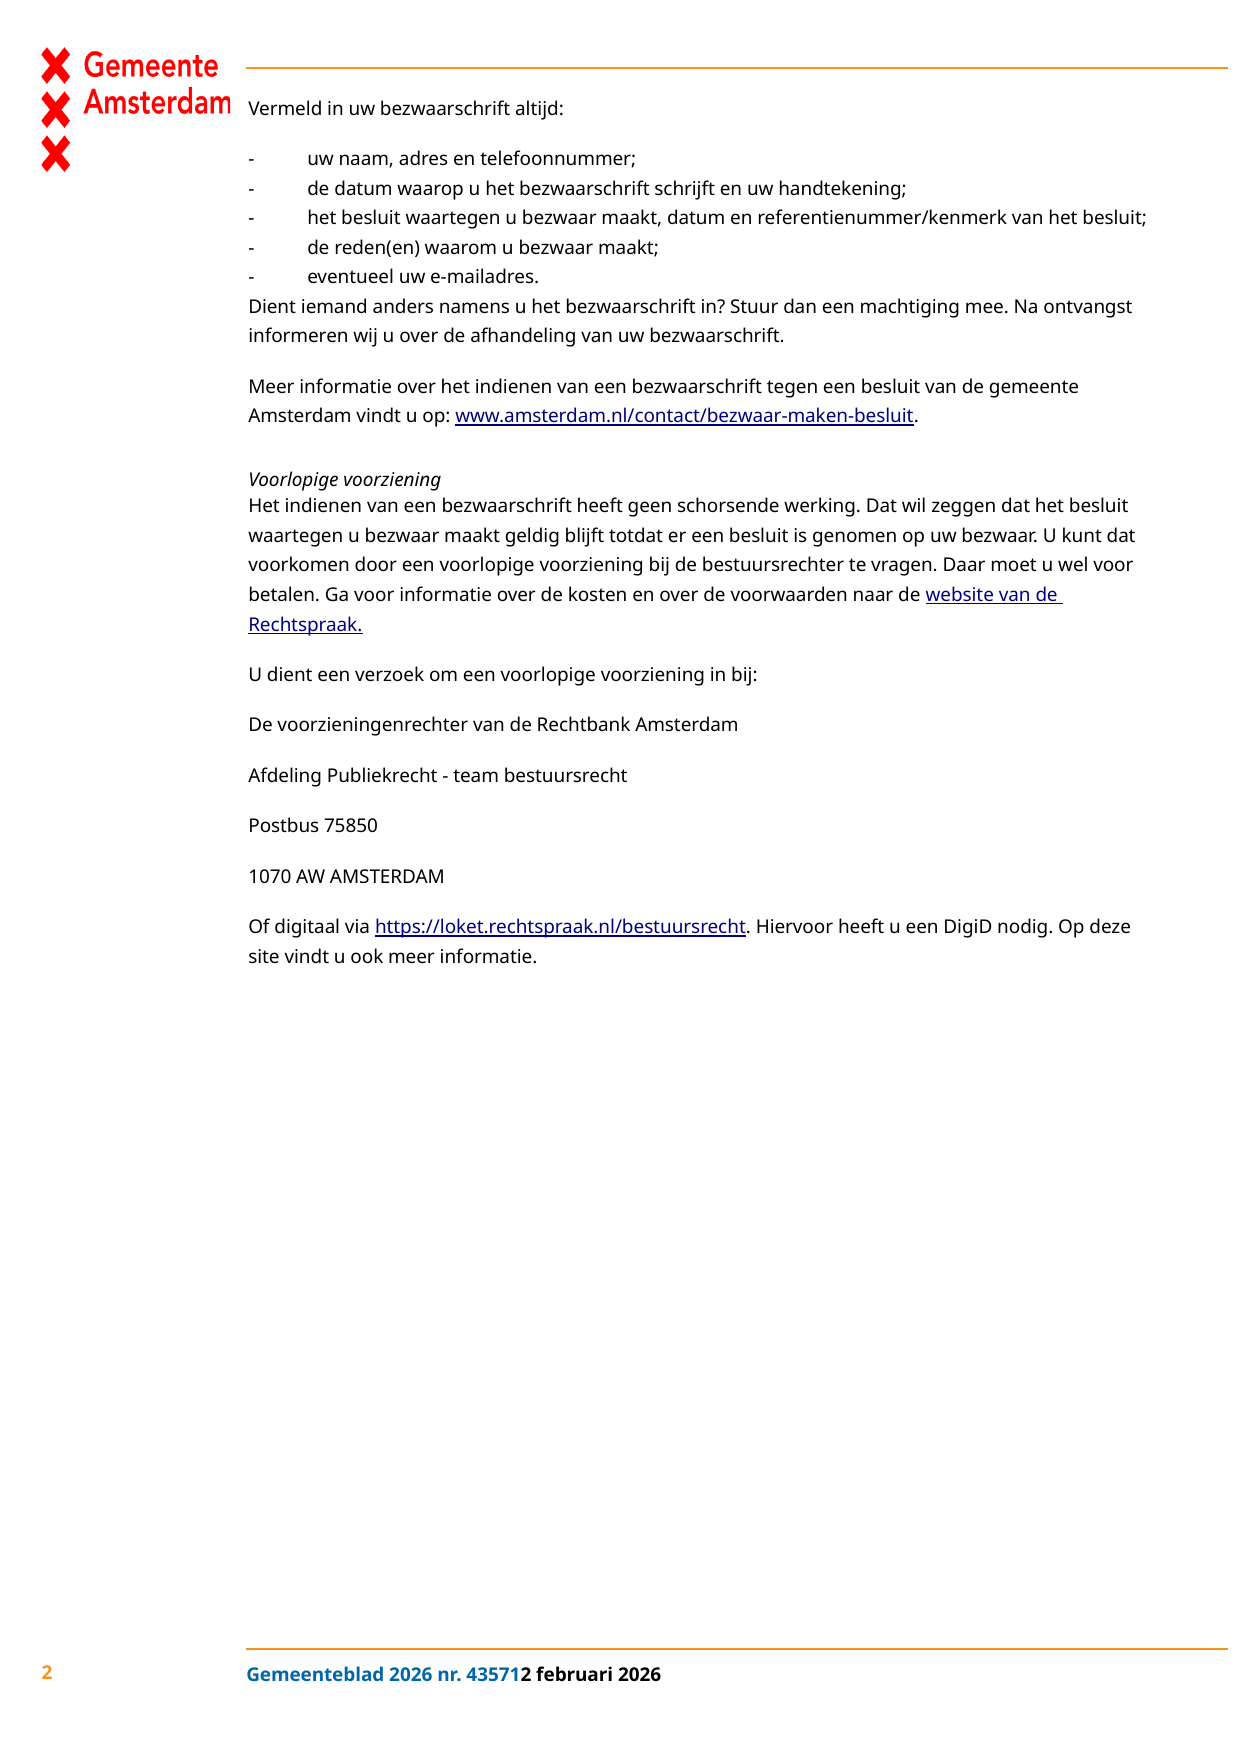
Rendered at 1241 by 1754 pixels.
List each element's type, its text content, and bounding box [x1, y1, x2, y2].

text Dient iemand anders namens u het bezwaarschrift in? Stuur dan een machtiging mee. Na ontvangst informeren wij u over de afhandeling van uw bezwaarschrift. [248, 293, 1152, 348]
text Vermeld in uw bezwaarschrift altijd: [248, 95, 1152, 121]
text Meer informatie over het indienen van een bezwaarschrift tegen een besluit van de gemeente Amsterdam vindt u op: www.amsterdam.nl/contact/bezwaar-maken-besluit. [248, 373, 1152, 428]
list uw naam, adres en telefoonnummer; [248, 145, 1152, 171]
text Het indienen van een bezwaarschrift heeft geen schorsende werking. Dat wil zeggen dat het besluit waartegen u bezwaar maakt geldig blijft totdat er een besluit is genomen op uw bezwaar. U kunt dat voorkomen door een voorlopige voorziening bij de bestuursrechter te vragen. Daar moet u wel voor betalen. Ga voor informatie over de kosten en over de voorwaarden naar de website van de Rechtspraak. [248, 492, 1152, 636]
list het besluit waartegen u bezwaar maakt, datum en referentienummer/kenmerk van het besluit; [248, 204, 1152, 230]
list de datum waarop u het bezwaarschrift schrijft en uw handtekening; [248, 175, 1152, 201]
picture [41, 47, 231, 172]
text 1070 AW AMSTERDAM [248, 863, 1152, 888]
text U dient een verzoek om een voorlopige voorziening in bij: [248, 661, 1152, 687]
text Afdeling Publiekrecht - team bestuursrecht [248, 762, 1152, 788]
text Of digitaal via https://loket.rechtspraak.nl/bestuursrecht. Hiervoor heeft u een DigiD nodig. Op deze site vindt u ook meer informatie. [248, 913, 1152, 968]
list de reden(en) waarom u bezwaar maakt; [248, 234, 1152, 260]
text Postbus 75850 [248, 812, 1152, 838]
list eventueel uw e-mailadres. [248, 263, 1152, 289]
text De voorzieningenrechter van de Rechtbank Amsterdam [248, 712, 1152, 737]
text Voorlopige voorziening [248, 467, 1152, 492]
